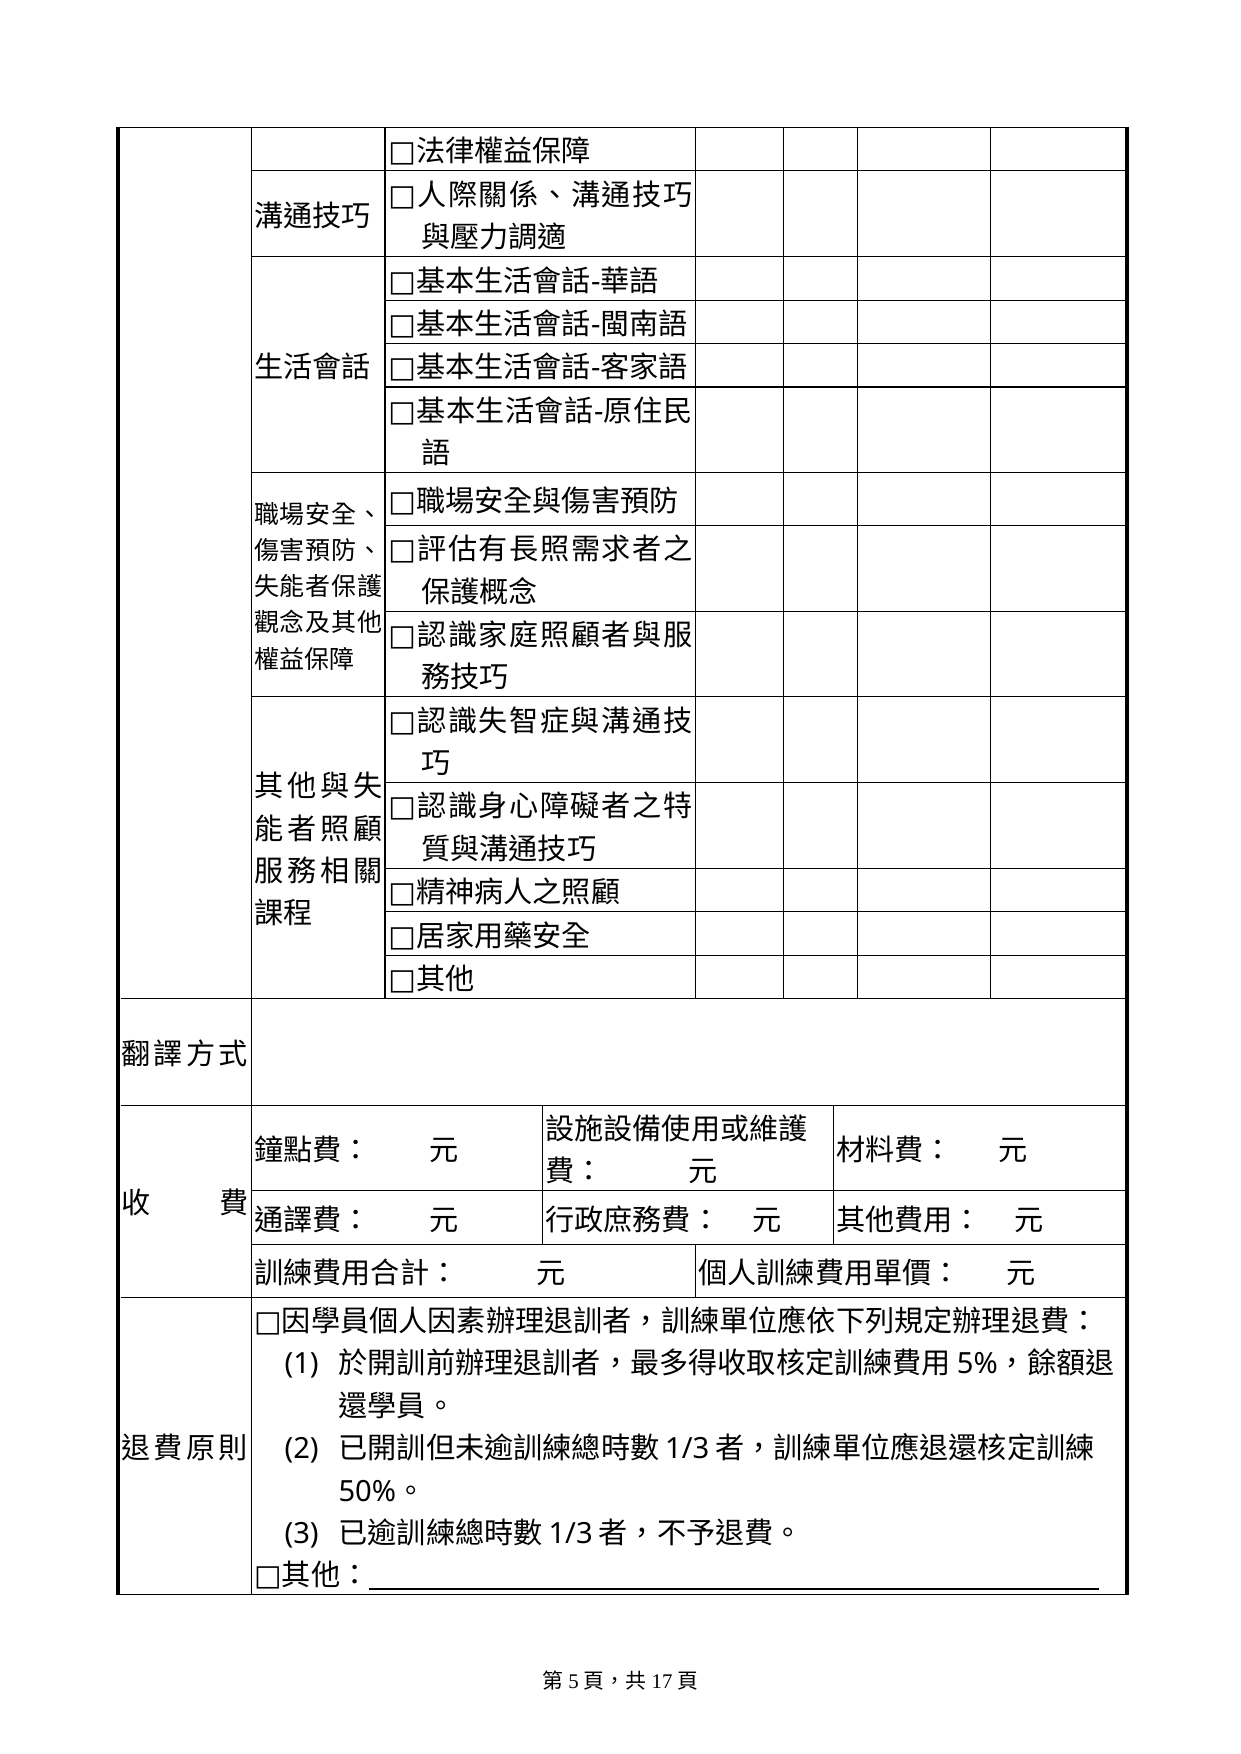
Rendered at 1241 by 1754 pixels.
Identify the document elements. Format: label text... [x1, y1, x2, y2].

table_cell [991, 869, 1125, 911]
table_cell 其他費用： 元 [834, 1191, 1125, 1243]
table_cell [784, 612, 857, 696]
table_cell [696, 473, 783, 525]
table_cell [991, 473, 1125, 525]
table_cell 通譯費： 元 [252, 1191, 542, 1243]
table_cell 生活會話 [252, 257, 384, 472]
table_cell [858, 612, 990, 696]
table_cell [120, 128, 251, 998]
table_cell □基本生活會話-原住民語 [386, 388, 695, 472]
table_cell [252, 999, 1125, 1105]
table_cell [696, 128, 783, 170]
table_cell [696, 526, 783, 611]
table_cell □精神病人之照顧 [386, 869, 695, 911]
table_cell [784, 344, 857, 386]
table_cell □基本生活會話-華語 [386, 257, 695, 299]
table_cell [696, 612, 783, 696]
table_cell [784, 257, 857, 299]
table_cell [784, 697, 857, 782]
table_cell [858, 128, 990, 170]
table_cell [696, 388, 783, 472]
table_cell [784, 869, 857, 911]
table_cell 職場安全、傷害預防、失能者保護觀念及其他權益保障 [252, 473, 384, 696]
table_cell □基本生活會話-閩南語 [386, 301, 695, 343]
table_cell [991, 697, 1125, 782]
table_cell [252, 128, 384, 170]
table_cell 設施設備使用或維護費： 元 [543, 1106, 833, 1190]
table_cell 退費原則 [120, 1298, 251, 1594]
table_cell [991, 128, 1125, 170]
table_cell 訓練費用合計： 元 [252, 1245, 695, 1297]
table_cell □認識失智症與溝通技巧 [386, 697, 695, 782]
table_cell [858, 257, 990, 299]
table_cell [858, 388, 990, 472]
table_cell 收費 [120, 1106, 251, 1297]
table_cell [696, 912, 783, 954]
table_cell [784, 473, 857, 525]
table_cell [858, 526, 990, 611]
table_cell [784, 128, 857, 170]
table_cell □因學員個人因素辦理退訓者，訓練單位應依下列規定辦理退費： 於開訓前辦理退訓者，最多得收取核定訓練費用5%，餘額退還學員。 已開訓但未逾訓練總時數1/3者，訓練單位應退還核定訓練50%。 已逾訓練總時數1/3者，不予退費。 □其他： [252, 1298, 1125, 1594]
table_cell 個人訓練費用單價： 元 [696, 1245, 1125, 1297]
table_cell [991, 388, 1125, 472]
table_cell [991, 301, 1125, 343]
table_cell [784, 301, 857, 343]
table_cell [858, 344, 990, 386]
table_cell [784, 526, 857, 611]
table_cell [991, 526, 1125, 611]
table_cell [991, 612, 1125, 696]
table_cell [991, 783, 1125, 868]
table_cell [991, 912, 1125, 954]
table_cell □認識家庭照顧者與服務技巧 [386, 612, 695, 696]
table_cell [784, 783, 857, 868]
table_cell [784, 388, 857, 472]
table_cell [991, 257, 1125, 299]
table_cell [858, 912, 990, 954]
table_cell [784, 956, 857, 998]
table_cell □法律權益保障 [386, 128, 695, 170]
table_cell [858, 956, 990, 998]
table_cell 鐘點費： 元 [252, 1106, 542, 1190]
table_cell □認識身心障礙者之特質與溝通技巧 [386, 783, 695, 868]
table_cell [858, 869, 990, 911]
table_cell [784, 171, 857, 256]
table_cell □其他 [386, 956, 695, 998]
table_cell 溝通技巧 [252, 171, 384, 256]
table_cell [696, 697, 783, 782]
table_cell [696, 344, 783, 386]
table_cell [858, 473, 990, 525]
table_cell 行政庶務費： 元 [543, 1191, 833, 1243]
table_cell [696, 869, 783, 911]
table_cell [858, 697, 990, 782]
table_cell [991, 344, 1125, 386]
table_cell 其他與失能者照顧服務相關課程 [252, 697, 384, 998]
table_cell [991, 171, 1125, 256]
table_cell [696, 301, 783, 343]
table_cell [696, 956, 783, 998]
table_cell □人際關係、溝通技巧與壓力調適 [386, 171, 695, 256]
table_cell [696, 783, 783, 868]
table_cell [991, 956, 1125, 998]
table_cell □職場安全與傷害預防 [386, 473, 695, 525]
table_cell 材料費： 元 [834, 1106, 1125, 1190]
table_cell [858, 171, 990, 256]
table_cell [696, 257, 783, 299]
table_cell [858, 783, 990, 868]
table_cell □基本生活會話-客家語 [386, 344, 695, 386]
table_cell [696, 171, 783, 256]
table_cell □居家用藥安全 [386, 912, 695, 954]
table_cell [784, 912, 857, 954]
table_cell □評估有長照需求者之保護概念 [386, 526, 695, 611]
table_cell 翻譯方式 [120, 999, 251, 1105]
table_cell [858, 301, 990, 343]
